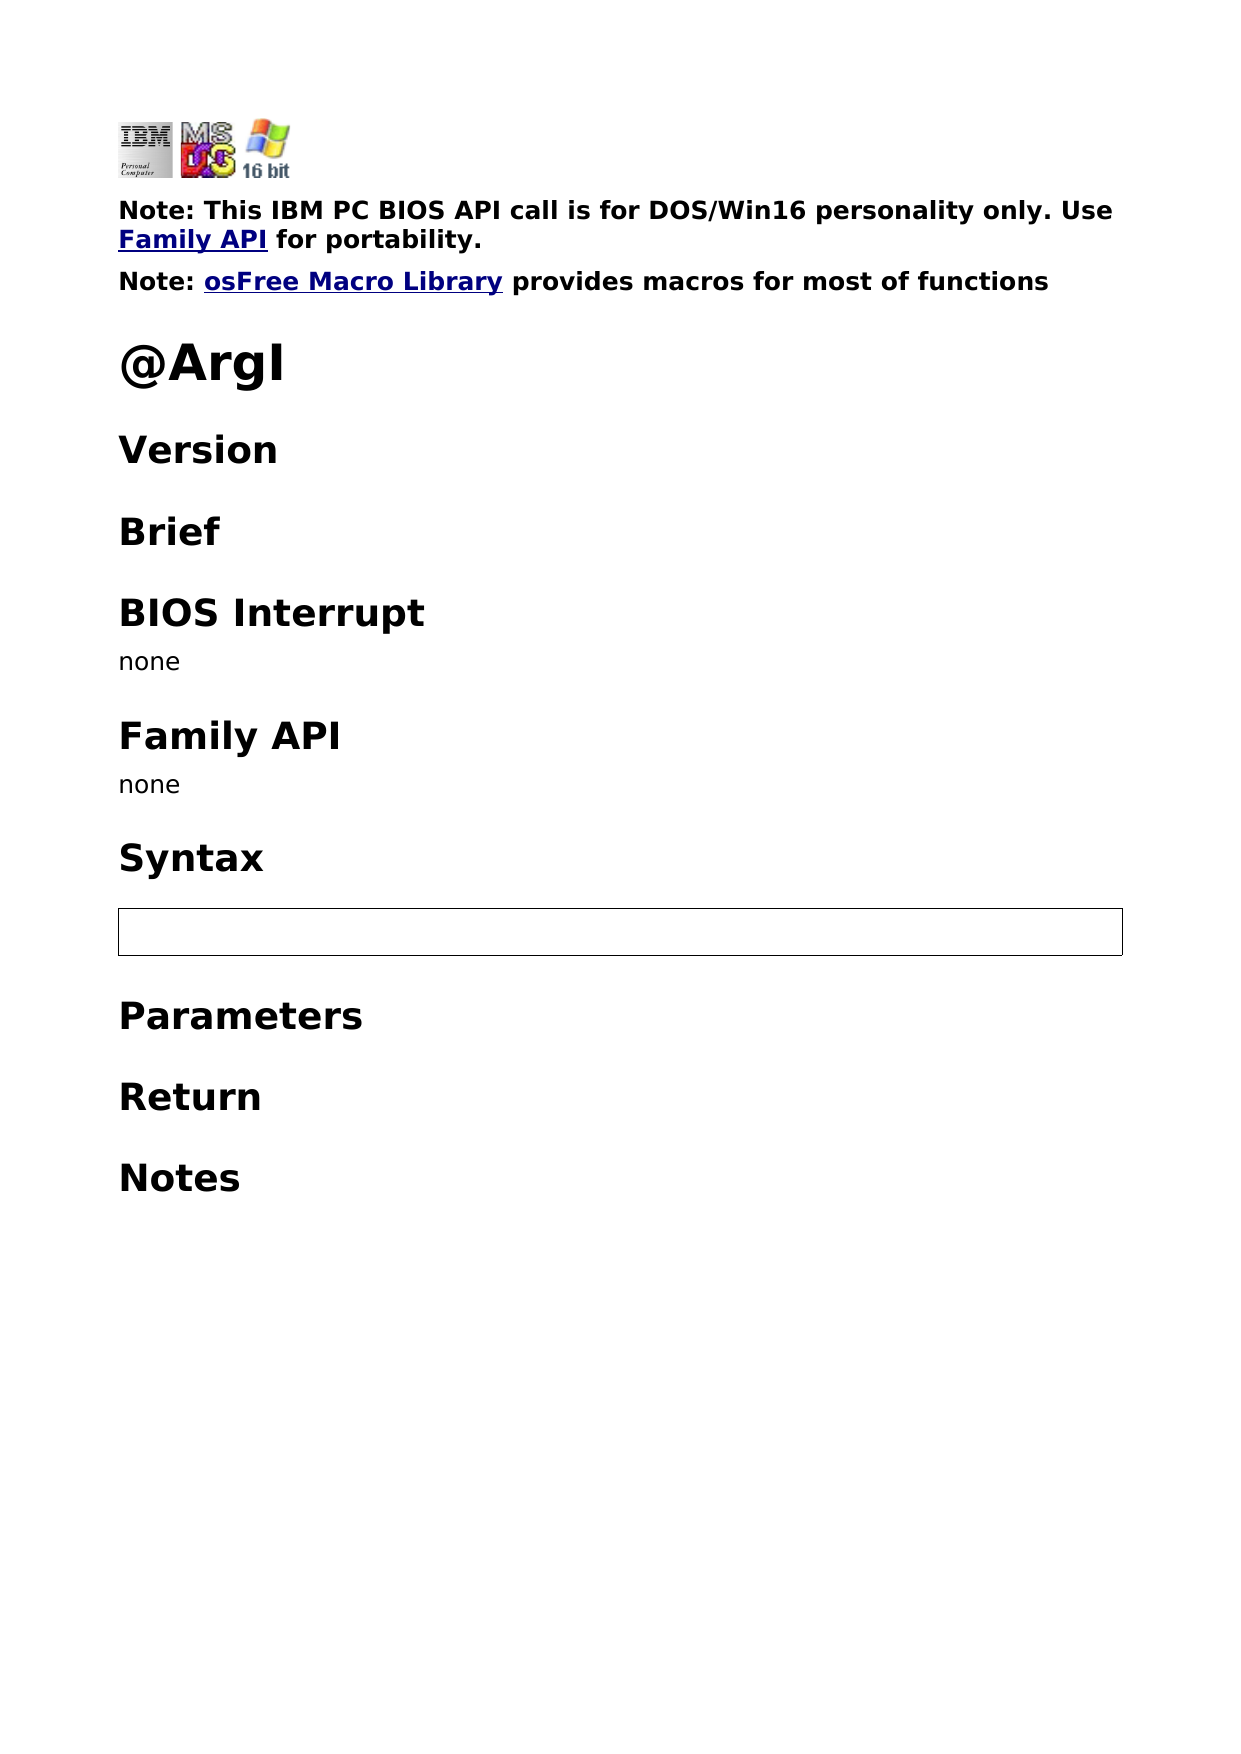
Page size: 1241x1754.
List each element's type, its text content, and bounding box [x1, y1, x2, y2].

table_header [119, 909, 1122, 955]
picture [118, 122, 173, 178]
text none [118, 648, 1122, 677]
text Note: This IBM PC BIOS API call is for DOS/Win16 personality only. Use Family API for portability. [118, 196, 1122, 254]
subtitle Family API [118, 714, 1122, 758]
subtitle Brief [118, 510, 1122, 554]
picture [243, 118, 291, 178]
subtitle Syntax [118, 837, 1122, 881]
text none [118, 770, 1122, 799]
subtitle Return [118, 1076, 1122, 1119]
text Note: osFree Macro Library provides macros for most of functions [118, 267, 1122, 296]
subtitle Notes [118, 1157, 1122, 1201]
subtitle @ArgI [118, 333, 1122, 392]
subtitle Version [118, 429, 1122, 473]
picture [180, 122, 236, 178]
subtitle Parameters [118, 995, 1122, 1038]
subtitle BIOS Interrupt [118, 591, 1122, 635]
